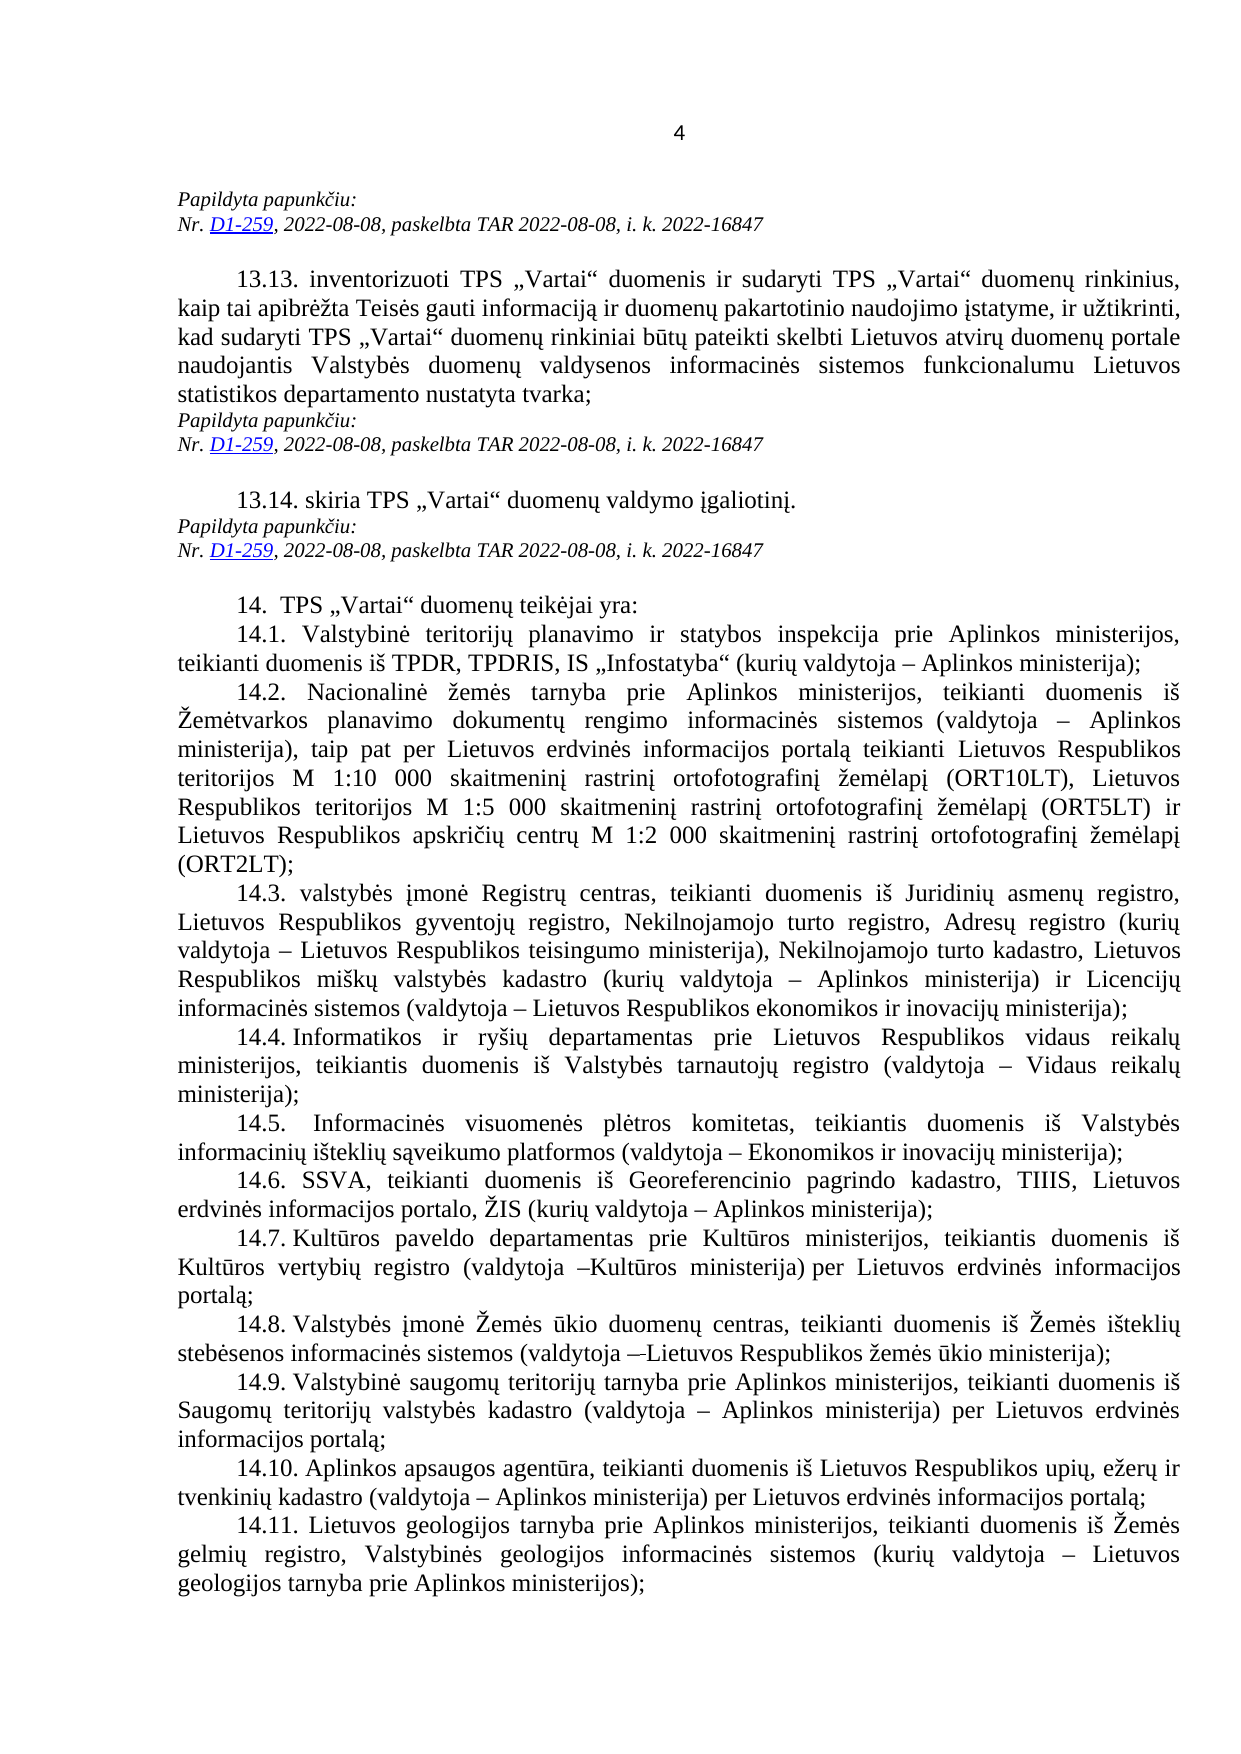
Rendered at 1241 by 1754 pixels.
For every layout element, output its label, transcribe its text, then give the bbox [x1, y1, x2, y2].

text 14.5. Informacinės visuomenės plėtros komitetas, teikiantis duomenis iš Valstybės informacinių išteklių sąveikumo platformos (valdytoja – Ekonomikos ir inovacijų ministerija); [177, 1108, 1181, 1166]
text 14.11. Lietuvos geologijos tarnyba prie Aplinkos ministerijos, teikianti duomenis iš Žemės gelmių registro, Valstybinės geologijos informacinės sistemos (kurių valdytoja – Lietuvos geologijos tarnyba prie Aplinkos ministerijos); [177, 1511, 1181, 1597]
text 14.6. SSVA, teikianti duomenis iš Georeferencinio pagrindo kadastro, TIIIS, Lietuvos erdvinės informacijos portalo, ŽIS (kurių valdytoja – Aplinkos ministerija); [177, 1166, 1181, 1223]
text Nr. D1-259, 2022-08-08, paskelbta TAR 2022-08-08, i. k. 2022-16847 [177, 538, 1181, 562]
text 14.3. valstybės įmonė Registrų centras, teikianti duomenis iš Juridinių asmenų registro, Lietuvos Respublikos gyventojų registro, Nekilnojamojo turto registro, Adresų registro (kurių valdytoja – Lietuvos Respublikos teisingumo ministerija), Nekilnojamojo turto kadastro, Lietuvos Respublikos miškų valstybės kadastro (kurių valdytoja – Aplinkos ministerija) ir Licencijų informacinės sistemos (valdytoja – Lietuvos Respublikos ekonomikos ir inovacijų ministerija); [177, 878, 1181, 1022]
text 14.7. Kultūros paveldo departamentas prie Kultūros ministerijos, teikiantis duomenis iš Kultūros vertybių registro (valdytoja –Kultūros ministerija) per Lietuvos erdvinės informacijos portalą; [177, 1223, 1181, 1309]
text 14.4. Informatikos ir ryšių departamentas prie Lietuvos Respublikos vidaus reikalų ministerijos, teikiantis duomenis iš Valstybės tarnautojų registro (valdytoja – Vidaus reikalų ministerija); [177, 1022, 1181, 1108]
text Papildyta papunkčiu: [177, 187, 1181, 211]
text 14.2. Nacionalinė žemės tarnyba prie Aplinkos ministerijos, teikianti duomenis iš Žemėtvarkos planavimo dokumentų rengimo informacinės sistemos (valdytoja – Aplinkos ministerija), taip pat per Lietuvos erdvinės informacijos portalą teikianti Lietuvos Respublikos teritorijos M 1:10 000 skaitmeninį rastrinį ortofotografinį žemėlapį (ORT10LT), Lietuvos Respublikos teritorijos M 1:5 000 skaitmeninį rastrinį ortofotografinį žemėlapį (ORT5LT) ir Lietuvos Respublikos apskričių centrų M 1:2 000 skaitmeninį rastrinį ortofotografinį žemėlapį (ORT2LT); [177, 677, 1181, 878]
text 14.8. Valstybės įmonė Žemės ūkio duomenų centras, teikianti duomenis iš Žemės išteklių stebėsenos informacinės sistemos (valdytoja – Lietuvos Respublikos žemės ūkio ministerija); [177, 1309, 1181, 1367]
text Nr. D1-259, 2022-08-08, paskelbta TAR 2022-08-08, i. k. 2022-16847 [177, 211, 1181, 236]
text 13.13. inventorizuoti TPS „Vartai“ duomenis ir sudaryti TPS „Vartai“ duomenų rinkinius, kaip tai apibrėžta Teisės gauti informaciją ir duomenų pakartotinio naudojimo įstatyme, ir užtikrinti, kad sudaryti TPS „Vartai“ duomenų rinkiniai būtų pateikti skelbti Lietuvos atvirų duomenų portale naudojantis Valstybės duomenų valdysenos informacinės sistemos funkcionalumu Lietuvos statistikos departamento nustatyta tvarka; [177, 264, 1181, 408]
text 14.1. Valstybinė teritorijų planavimo ir statybos inspekcija prie Aplinkos ministerijos, teikianti duomenis iš TPDR, TPDRIS, IS „Infostatyba“ (kurių valdytoja – Aplinkos ministerija); [177, 619, 1181, 677]
text 13.14. skiria TPS „Vartai“ duomenų valdymo įgaliotinį. [177, 485, 1181, 514]
text Papildyta papunkčiu: [177, 514, 1181, 538]
text 14.9. Valstybinė saugomų teritorijų tarnyba prie Aplinkos ministerijos, teikianti duomenis iš Saugomų teritorijų valstybės kadastro (valdytoja – Aplinkos ministerija) per Lietuvos erdvinės informacijos portalą; [177, 1367, 1181, 1453]
text Papildyta papunkčiu: [177, 408, 1181, 432]
text Nr. D1-259, 2022-08-08, paskelbta TAR 2022-08-08, i. k. 2022-16847 [177, 432, 1181, 456]
text 14. TPS „Vartai“ duomenų teikėjai yra: [177, 591, 1181, 619]
text 14.10. Aplinkos apsaugos agentūra, teikianti duomenis iš Lietuvos Respublikos upių, ežerų ir tvenkinių kadastro (valdytoja – Aplinkos ministerija) per Lietuvos erdvinės informacijos portalą; [177, 1453, 1181, 1511]
